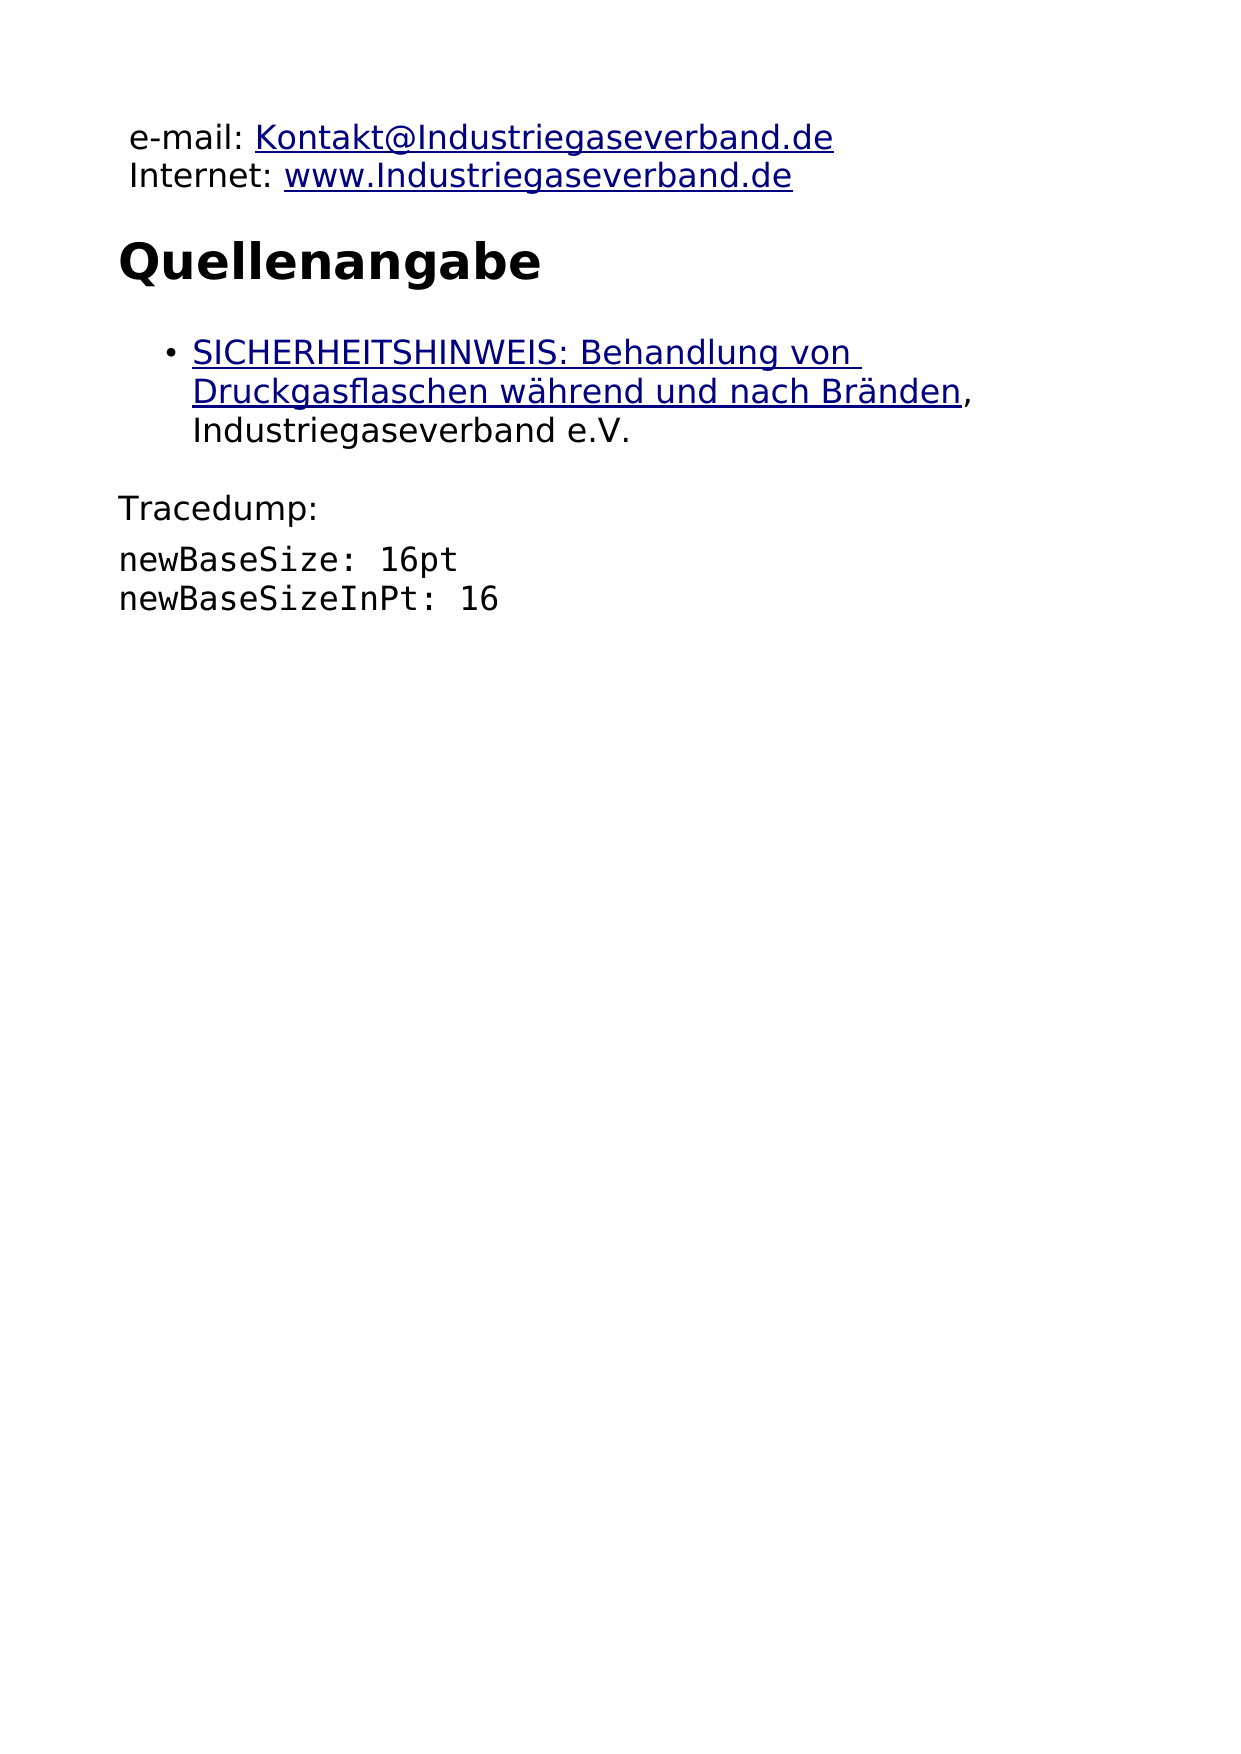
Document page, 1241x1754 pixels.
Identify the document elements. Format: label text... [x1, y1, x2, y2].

subtitle Quellenangabe [118, 233, 1122, 292]
text e-mail: Kontakt@Industriegaseverband.de Internet: www.Industriegaseverband.de [118, 118, 1122, 196]
text Tracedump: [118, 450, 1122, 528]
list SICHERHEITSHINWEIS: Behandlung von Druckgasflaschen während und nach Bränden, Industriegaseverband e.V. [177, 333, 1122, 450]
text newBaseSize: 16pt newBaseSizeInPt: 16 [118, 540, 1122, 618]
